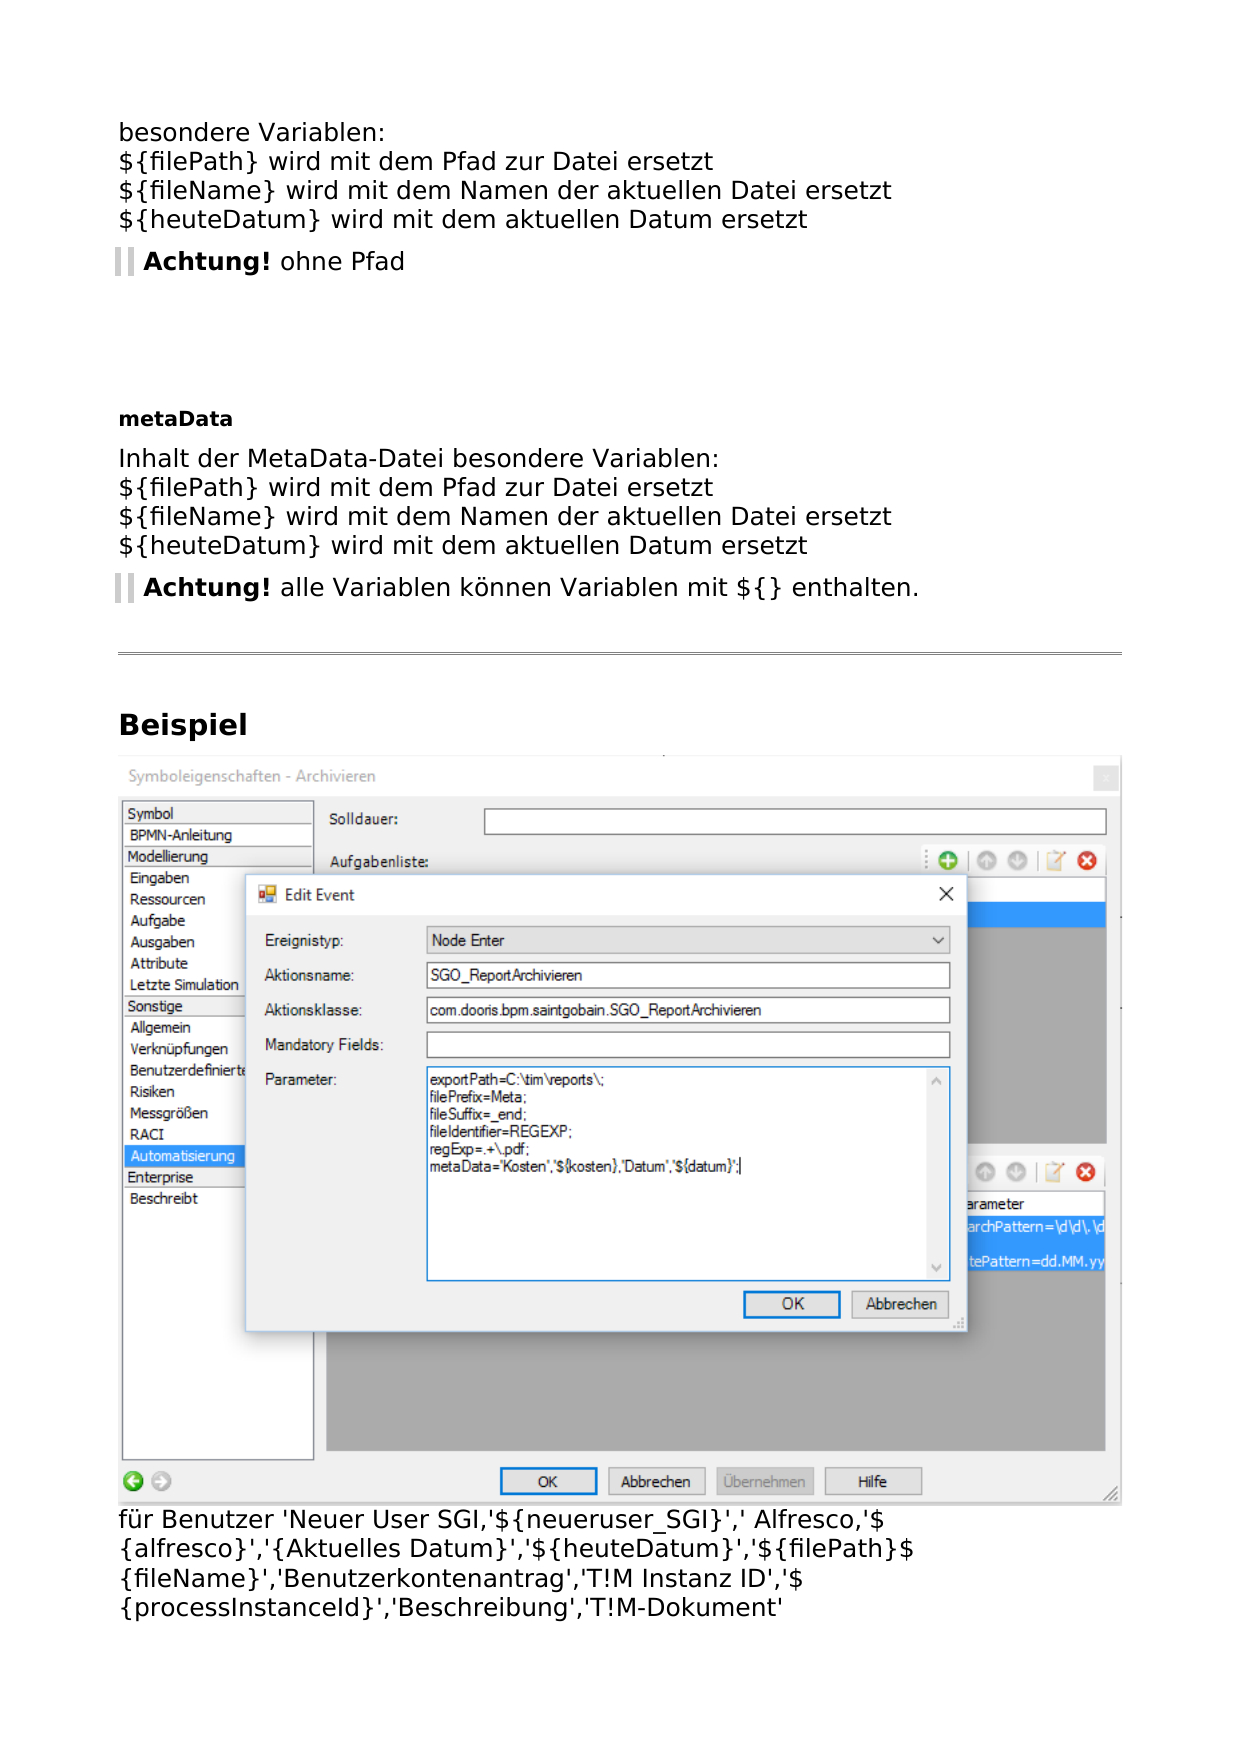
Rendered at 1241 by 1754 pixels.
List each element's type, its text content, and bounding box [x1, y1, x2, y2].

table_header Achtung! alle Variablen können Variablen mit ${} enthalten. [134, 573, 1109, 602]
table_header [121, 573, 128, 602]
subtitle metaData [118, 407, 1122, 432]
text Inhalt der MetaData-Datei besondere Variablen: ${filePath} wird mit dem Pfad zur Datei ersetzt ${fileName} wird mit dem Namen der aktuellen Datei ersetzt ${heuteDatum} wird mit dem aktuellen Datum ersetzt [118, 444, 1122, 561]
text besondere Variablen: ${filePath} wird mit dem Pfad zur Datei ersetzt ${fileName} wird mit dem Namen der aktuellen Datei ersetzt ${heuteDatum} wird mit dem aktuellen Datum ersetzt [118, 118, 1122, 235]
text für Benutzer 'Neuer User SGI,'${neueruser_SGI}',' Alfresco,'${alfresco}','{Aktuelles Datum}','${heuteDatum}','${filePath}${fileName}','Benutzerkontenantrag','T!M Instanz ID','${processInstanceId}','Beschreibung','T!M-Dokument' [118, 1506, 1122, 1622]
table_header [1109, 247, 1122, 276]
table_header [121, 247, 128, 276]
table_header [1109, 573, 1122, 602]
table_header Achtung! ohne Pfad [134, 247, 1109, 276]
picture [118, 755, 1123, 1506]
subtitle Beispiel [118, 709, 1122, 743]
